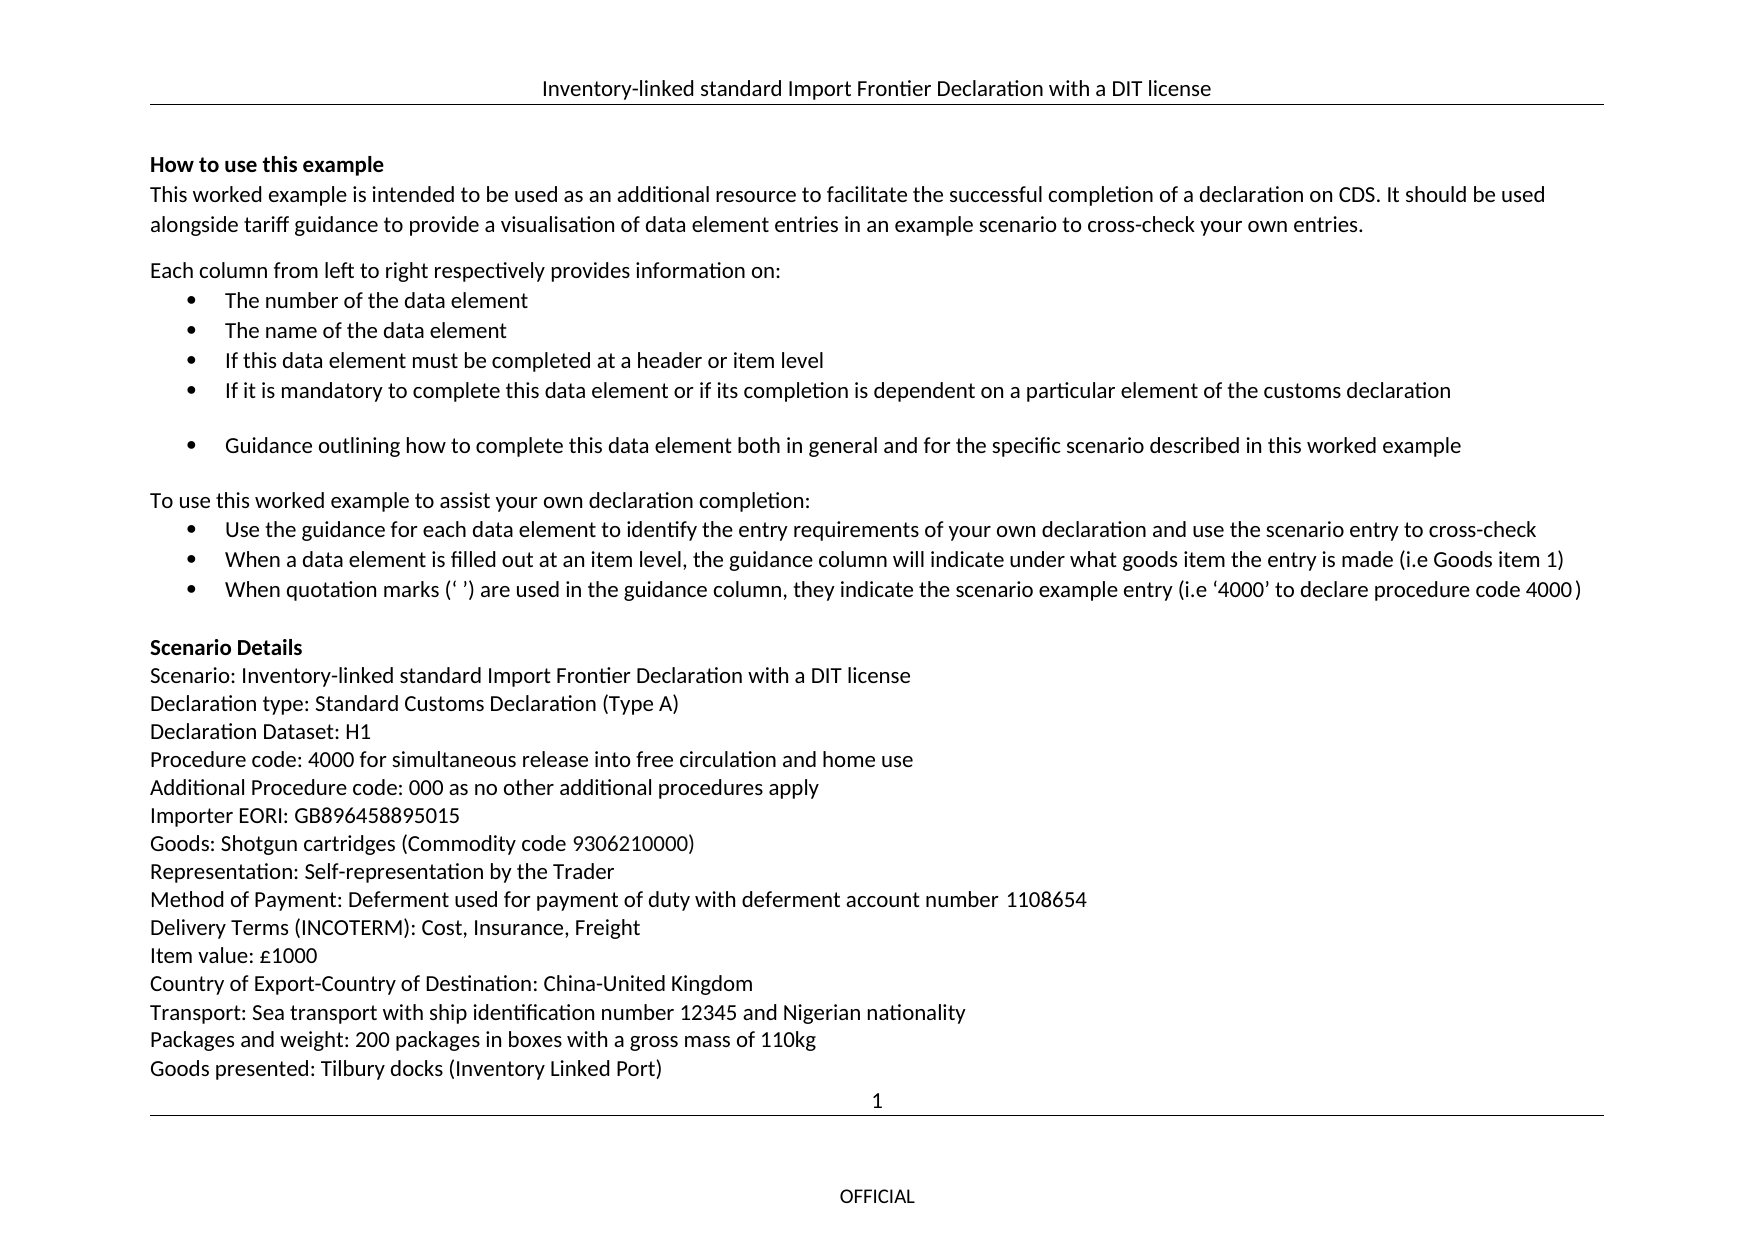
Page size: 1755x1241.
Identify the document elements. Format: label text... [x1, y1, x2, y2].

list When a data element is filled out at an item level, the guidance column will indicate under what goods item the entry is made (i.e Goods item 1) [187, 546, 1604, 573]
text Procedure code: 4000 for simultaneous release into free circulation and home use [150, 745, 1604, 773]
text Each column from left to right respectively provides information on: [150, 256, 1604, 284]
text Goods: Shotgun cartridges (Commodity code 9306210000) [150, 829, 1604, 857]
text Additional Procedure code: 000 as no other additional procedures apply [150, 773, 1604, 801]
text Importer EORI: GB896458895015 [150, 801, 1604, 829]
list The name of the data element [187, 316, 1604, 344]
list If it is mandatory to complete this data element or if its completion is dependent on a particular element of the customs declaration [187, 376, 1604, 404]
text Packages and weight: 200 packages in boxes with a gross mass of 110kg [150, 1026, 1604, 1054]
text To use this worked example to assist your own declaration completion: [150, 486, 1604, 514]
text Delivery Terms (INCOTERM): Cost, Insurance, Freight [150, 913, 1604, 942]
list If this data element must be completed at a header or item level [187, 346, 1604, 374]
text Scenario Details [150, 633, 1604, 661]
list Use the guidance for each data element to identify the entry requirements of your own declaration and use the scenario entry to cross-check [187, 516, 1604, 544]
text Declaration type: Standard Customs Declaration (Type A) [150, 689, 1604, 717]
text Declaration Dataset: H1 [150, 717, 1604, 745]
text Method of Payment: Deferment used for payment of duty with deferment account number 1108654 [150, 886, 1604, 913]
list Guidance outlining how to complete this data element both in general and for the specific scenario described in this worked example [187, 431, 1604, 459]
list The number of the data element [187, 286, 1604, 314]
text Item value: £1000 [150, 942, 1604, 969]
text Transport: Sea transport with ship identification number 12345 and Nigerian nationality [150, 998, 1604, 1026]
text Goods presented: Tilbury docks (Inventory Linked Port) [150, 1054, 1604, 1082]
text How to use this example This worked example is intended to be used as an additional resource to facilitate the successful completion of a declaration on CDS. It should be used alongside tariff guidance to provide a visualisation of data element entries in an example scenario to cross-check your own entries. [150, 150, 1604, 238]
text Country of Export-Country of Destination: China-United Kingdom [150, 969, 1604, 998]
text Representation: Self-representation by the Trader [150, 857, 1604, 886]
text Scenario: Inventory-linked standard Import Frontier Declaration with a DIT license [150, 661, 1604, 689]
list When quotation marks (‘ ’) are used in the guidance column, they indicate the scenario example entry (i.e ‘4000’ to declare procedure code 4000) [187, 575, 1604, 603]
